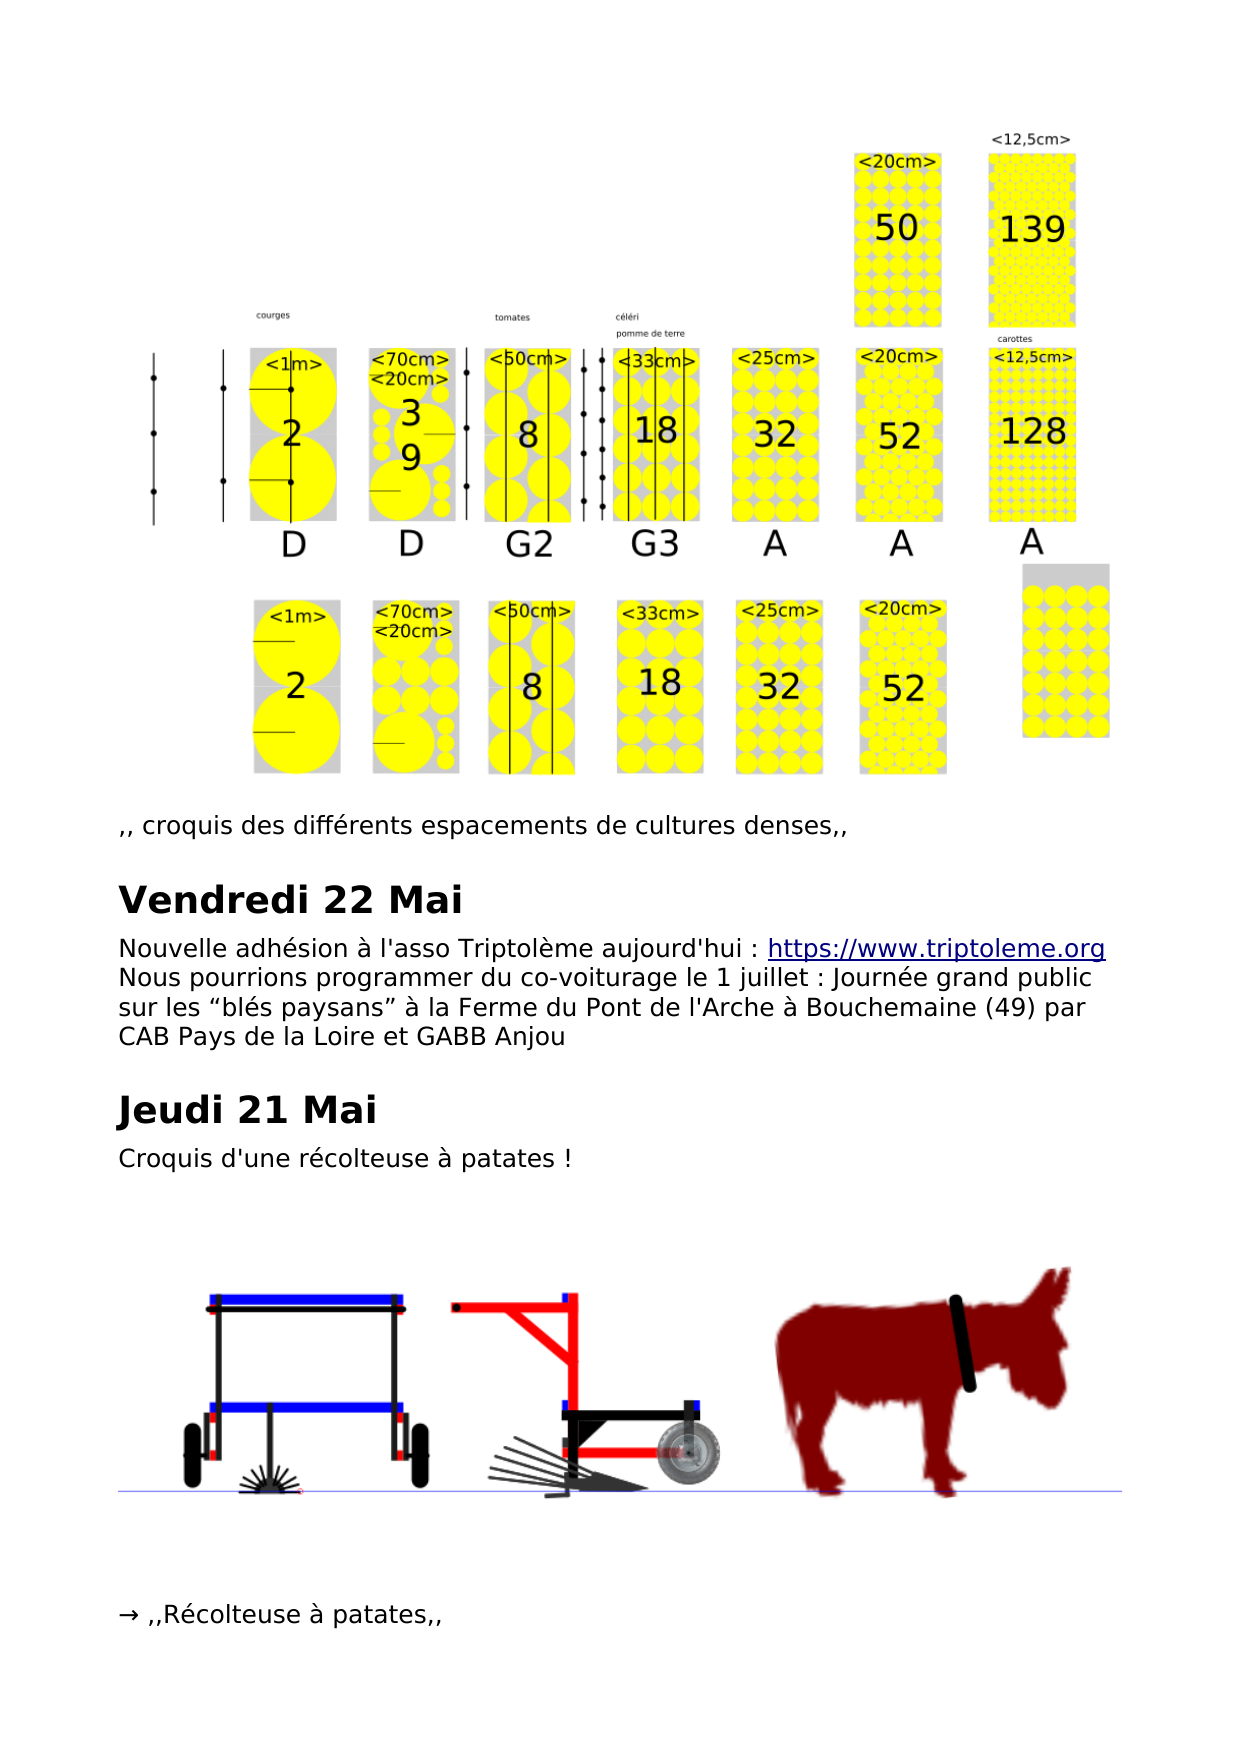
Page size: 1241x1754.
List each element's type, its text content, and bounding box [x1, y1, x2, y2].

text Nouvelle adhésion à l'asso Triptolème aujourd'hui : https://www.triptoleme.org Nous pourrions programmer du co-voiturage le 1 juillet : Journée grand public sur les “blés paysans” à la Ferme du Pont de l'Arche à Bouchemaine (49) par CAB Pays de la Loire et GABB Anjou [118, 934, 1122, 1051]
text Croquis d'une récolteuse à patates ! [118, 1145, 1122, 1203]
subtitle Vendredi 22 Mai [118, 878, 1122, 922]
subtitle Jeudi 21 Mai [118, 1088, 1122, 1132]
text → ,,Récolteuse à patates,, [118, 1595, 1122, 1629]
picture [118, 1203, 1123, 1595]
text ,, croquis des différents espacements de cultures denses,, [118, 806, 1122, 841]
picture [118, 118, 1123, 806]
